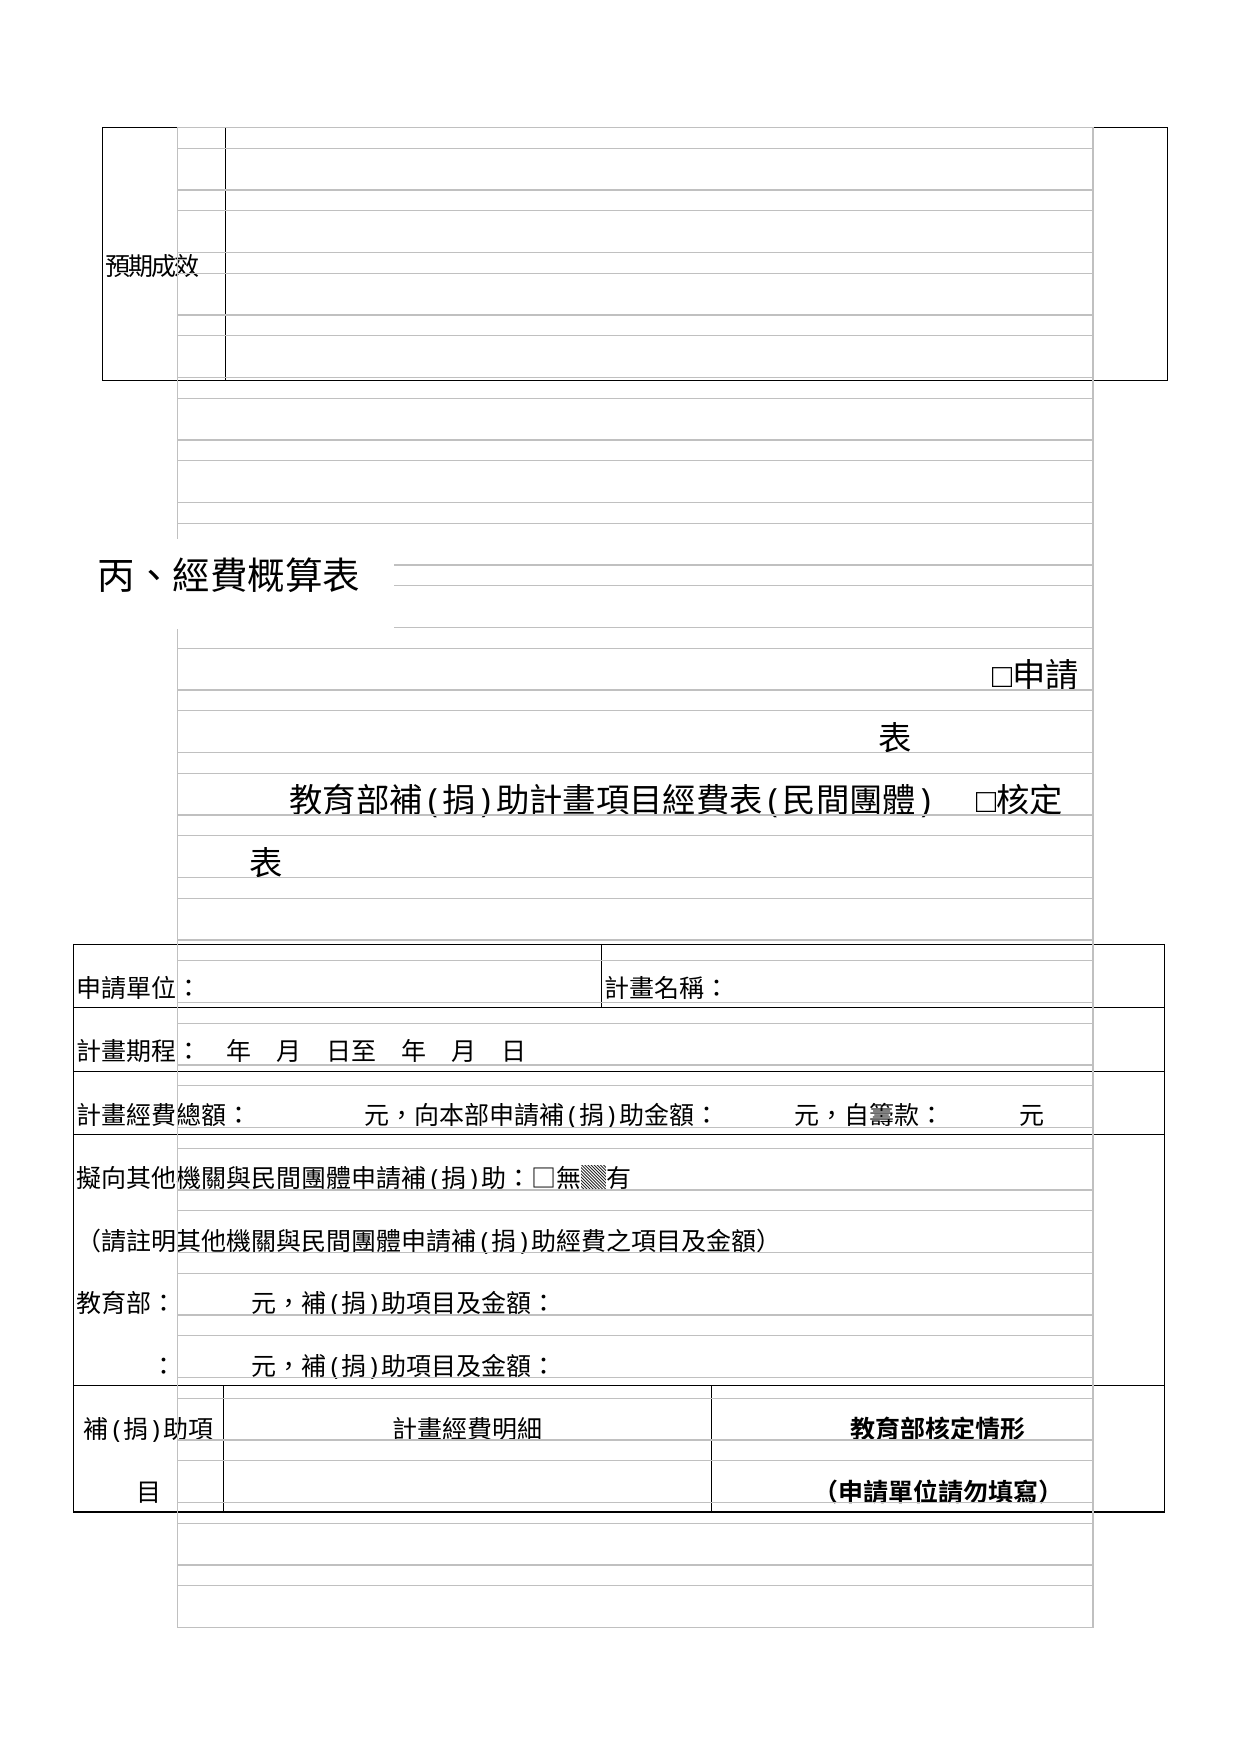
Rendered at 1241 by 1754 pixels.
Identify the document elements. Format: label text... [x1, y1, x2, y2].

table_cell [1086, 816, 1092, 835]
table_header [178, 711, 223, 752]
table_cell 擬向其他機關與民間團體申請補(捐)助：□無▓有 （請註明其他機關與民間團體申請補(捐)助經費之項目及金額） 教育部： 元，補(捐)助項目及金額： ： 元，補(捐)助項目及金額： [178, 1336, 1092, 1377]
table_cell [224, 836, 246, 877]
table_cell 教育部補(捐)助計畫項目經費表(民間團體) □核定表 [246, 836, 1086, 877]
table_header [246, 691, 373, 710]
table_cell [178, 774, 223, 814]
table_cell 計畫經費總額： 元，向本部申請補(捐)助金額： 元，自籌款： 元 [178, 1128, 1092, 1134]
table_cell 教育部補(捐)助計畫項目經費表(民間團體) □核定表 [246, 774, 1086, 814]
table_cell 補(捐)助項目 [74, 1386, 177, 1511]
table_cell 計畫經費總額： 元，向本部申請補(捐)助金額： 元，自籌款： 元 [178, 1072, 1092, 1085]
table_cell [224, 1503, 711, 1511]
table_cell 擬向其他機關與民間團體申請補(捐)助：□無▓有 （請註明其他機關與民間團體申請補(捐)助經費之項目及金額） 教育部： 元，補(捐)助項目及金額： ： 元，補(捐)助項目及金額： [178, 1378, 1092, 1385]
table_header [498, 631, 704, 648]
table_cell 計畫經費總額： 元，向本部申請補(捐)助金額： 元，自籌款： 元 [1094, 1072, 1164, 1134]
table_cell [1094, 128, 1167, 380]
table_cell 申請單位： [74, 945, 177, 1007]
table_cell [704, 881, 1086, 898]
table_cell 補(捐)助項目 [178, 1441, 223, 1460]
table_cell 預期成效 [178, 191, 225, 210]
table_cell [224, 756, 246, 773]
table_cell [178, 899, 223, 939]
table_header [1086, 691, 1092, 710]
table_cell [246, 899, 373, 939]
table_cell [224, 899, 246, 939]
table_cell 擬向其他機關與民間團體申請補(捐)助：□無▓有 （請註明其他機關與民間團體申請補(捐)助經費之項目及金額） 教育部： 元，補(捐)助項目及金額： ： 元，補(捐)助項目及金額： [178, 1191, 1092, 1210]
table_header □申請表 [704, 631, 1086, 648]
table_cell [178, 816, 223, 835]
table_cell [178, 756, 223, 773]
table_cell [130, 756, 177, 881]
table_cell [226, 274, 1092, 314]
table_cell 教育部核定情形 [712, 1399, 1092, 1439]
table_cell 計畫經費總額： 元，向本部申請補(捐)助金額： 元，自籌款： 元 [74, 1072, 177, 1134]
table_cell 補(捐)助項目 [178, 1399, 223, 1439]
table_cell [1094, 881, 1164, 944]
table_header [224, 711, 246, 752]
table_cell 申請單位： [178, 1003, 601, 1007]
table_cell 擬向其他機關與民間團體申請補(捐)助：□無▓有 （請註明其他機關與民間團體申請補(捐)助經費之項目及金額） 教育部： 元，補(捐)助項目及金額： ： 元，補(捐)助項目及金額： [74, 1135, 177, 1385]
table_header □申請表 [704, 691, 1086, 710]
table_cell [373, 881, 498, 898]
table_cell [1086, 899, 1092, 939]
table_header □申請表 [704, 711, 1086, 752]
table_header □申請表 [704, 649, 1086, 689]
table_cell 申請單位： [178, 961, 601, 1002]
table_cell [226, 336, 1092, 377]
table_cell [498, 881, 704, 898]
table_cell [246, 881, 373, 898]
table_header [178, 649, 223, 689]
table_header [373, 649, 498, 689]
table_cell 擬向其他機關與民間團體申請補(捐)助：□無▓有 （請註明其他機關與民間團體申請補(捐)助經費之項目及金額） 教育部： 元，補(捐)助項目及金額： ： 元，補(捐)助項目及金額： [178, 1135, 1092, 1148]
table_cell 預期成效 [103, 128, 177, 380]
table_header [130, 631, 177, 756]
table_cell 擬向其他機關與民間團體申請補(捐)助：□無▓有 （請註明其他機關與民間團體申請補(捐)助經費之項目及金額） 教育部： 元，補(捐)助項目及金額： ： 元，補(捐)助項目及金額： [178, 1253, 1092, 1273]
table_header [1086, 631, 1092, 648]
table_cell [226, 211, 1092, 252]
table_cell 預期成效 [178, 316, 225, 335]
table_header [1094, 631, 1164, 756]
table_cell [498, 899, 704, 939]
table_cell [1086, 836, 1092, 877]
table_cell 補(捐)助項目 [178, 1461, 223, 1502]
table_cell 教育部補(捐)助計畫項目經費表(民間團體) □核定表 [246, 756, 1086, 773]
table_header [246, 631, 373, 648]
table_cell 預期成效 [178, 211, 225, 252]
table_cell 擬向其他機關與民間團體申請補(捐)助：□無▓有 （請註明其他機關與民間團體申請補(捐)助經費之項目及金額） 教育部： 元，補(捐)助項目及金額： ： 元，補(捐)助項目及金額： [178, 1211, 1092, 1252]
table_cell [130, 881, 177, 944]
table_cell [224, 1386, 711, 1398]
table_cell [1086, 774, 1092, 814]
table_cell 計畫期程： 年 月 日至 年 月 日 [178, 1024, 1092, 1064]
table_header [224, 631, 246, 648]
table_header [74, 631, 130, 756]
table_header [498, 649, 704, 689]
table_cell [704, 899, 1086, 939]
table_header [178, 631, 223, 648]
table_cell 擬向其他機關與民間團體申請補(捐)助：□無▓有 （請註明其他機關與民間團體申請補(捐)助經費之項目及金額） 教育部： 元，補(捐)助項目及金額： ： 元，補(捐)助項目及金額： [178, 1316, 1092, 1335]
table_cell [602, 1003, 1092, 1007]
table_cell 申請單位： [178, 945, 601, 960]
table_cell 擬向其他機關與民間團體申請補(捐)助：□無▓有 （請註明其他機關與民間團體申請補(捐)助經費之項目及金額） 教育部： 元，補(捐)助項目及金額： ： 元，補(捐)助項目及金額： [1094, 1135, 1164, 1385]
table_cell 補(捐)助項目 [178, 1386, 223, 1398]
table_cell 預期成效 [178, 149, 225, 189]
table_cell 預期成效 [178, 253, 225, 273]
table_cell [178, 881, 223, 898]
table_cell 計畫經費總額： 元，向本部申請補(捐)助金額： 元，自籌款： 元 [178, 1086, 1092, 1127]
table_cell [224, 1441, 711, 1460]
table_cell [226, 128, 1092, 148]
table_header [246, 711, 373, 752]
table_cell 補(捐)助項目 [178, 1503, 223, 1511]
table_cell [178, 836, 223, 877]
table_cell 計畫期程： 年 月 日至 年 月 日 [178, 1066, 1092, 1071]
table_cell （申請單位請勿填寫） [712, 1461, 1092, 1502]
table_header [224, 649, 246, 689]
table_cell [1094, 756, 1164, 881]
table_cell [373, 899, 498, 939]
table_header [373, 691, 498, 710]
table_cell 計畫期程： 年 月 日至 年 月 日 [74, 1008, 177, 1071]
table_cell 預期成效 [178, 128, 225, 148]
table_cell 教育部補(捐)助計畫項目經費表(民間團體) □核定表 [246, 816, 1086, 835]
table_cell [1094, 1386, 1164, 1511]
table_cell [74, 881, 130, 944]
table_cell 計畫經費明細 [224, 1399, 711, 1439]
table_cell 計畫名稱： [602, 961, 1092, 1002]
table_cell 預期成效 [178, 274, 225, 314]
table_cell [224, 881, 246, 898]
table_cell [74, 756, 130, 881]
table_header [498, 691, 704, 710]
table_cell [226, 191, 1092, 210]
table_cell [226, 149, 1092, 189]
table_cell [224, 774, 246, 814]
table_header [224, 691, 246, 710]
table_header [1086, 649, 1092, 689]
table_cell 擬向其他機關與民間團體申請補(捐)助：□無▓有 （請註明其他機關與民間團體申請補(捐)助經費之項目及金額） 教育部： 元，補(捐)助項目及金額： ： 元，補(捐)助項目及金額： [178, 1274, 1092, 1314]
table_header [1086, 711, 1092, 752]
table_cell 計畫期程： 年 月 日至 年 月 日 [178, 1008, 1092, 1023]
table_cell 預期成效 [178, 336, 225, 377]
table_cell [712, 1503, 1092, 1511]
table_cell [226, 316, 1092, 335]
table_cell [226, 253, 1092, 273]
table_cell 擬向其他機關與民間團體申請補(捐)助：□無▓有 （請註明其他機關與民間團體申請補(捐)助經費之項目及金額） 教育部： 元，補(捐)助項目及金額： ： 元，補(捐)助項目及金額： [178, 1149, 1092, 1189]
table_cell [712, 1386, 1092, 1398]
table_cell [1094, 945, 1164, 1007]
table_header [498, 711, 704, 752]
table_cell 計畫期程： 年 月 日至 年 月 日 [1094, 1008, 1164, 1071]
table_header [373, 631, 498, 648]
table_cell [1086, 756, 1092, 773]
table_cell [224, 816, 246, 835]
table_cell [602, 945, 1092, 960]
table_header [246, 649, 373, 689]
table_header [178, 691, 223, 710]
table_cell [712, 1441, 1092, 1460]
table_header [373, 711, 498, 752]
table_header □申請表 [889, 738, 908, 752]
table_cell [224, 1461, 711, 1502]
table_cell [1086, 881, 1092, 898]
